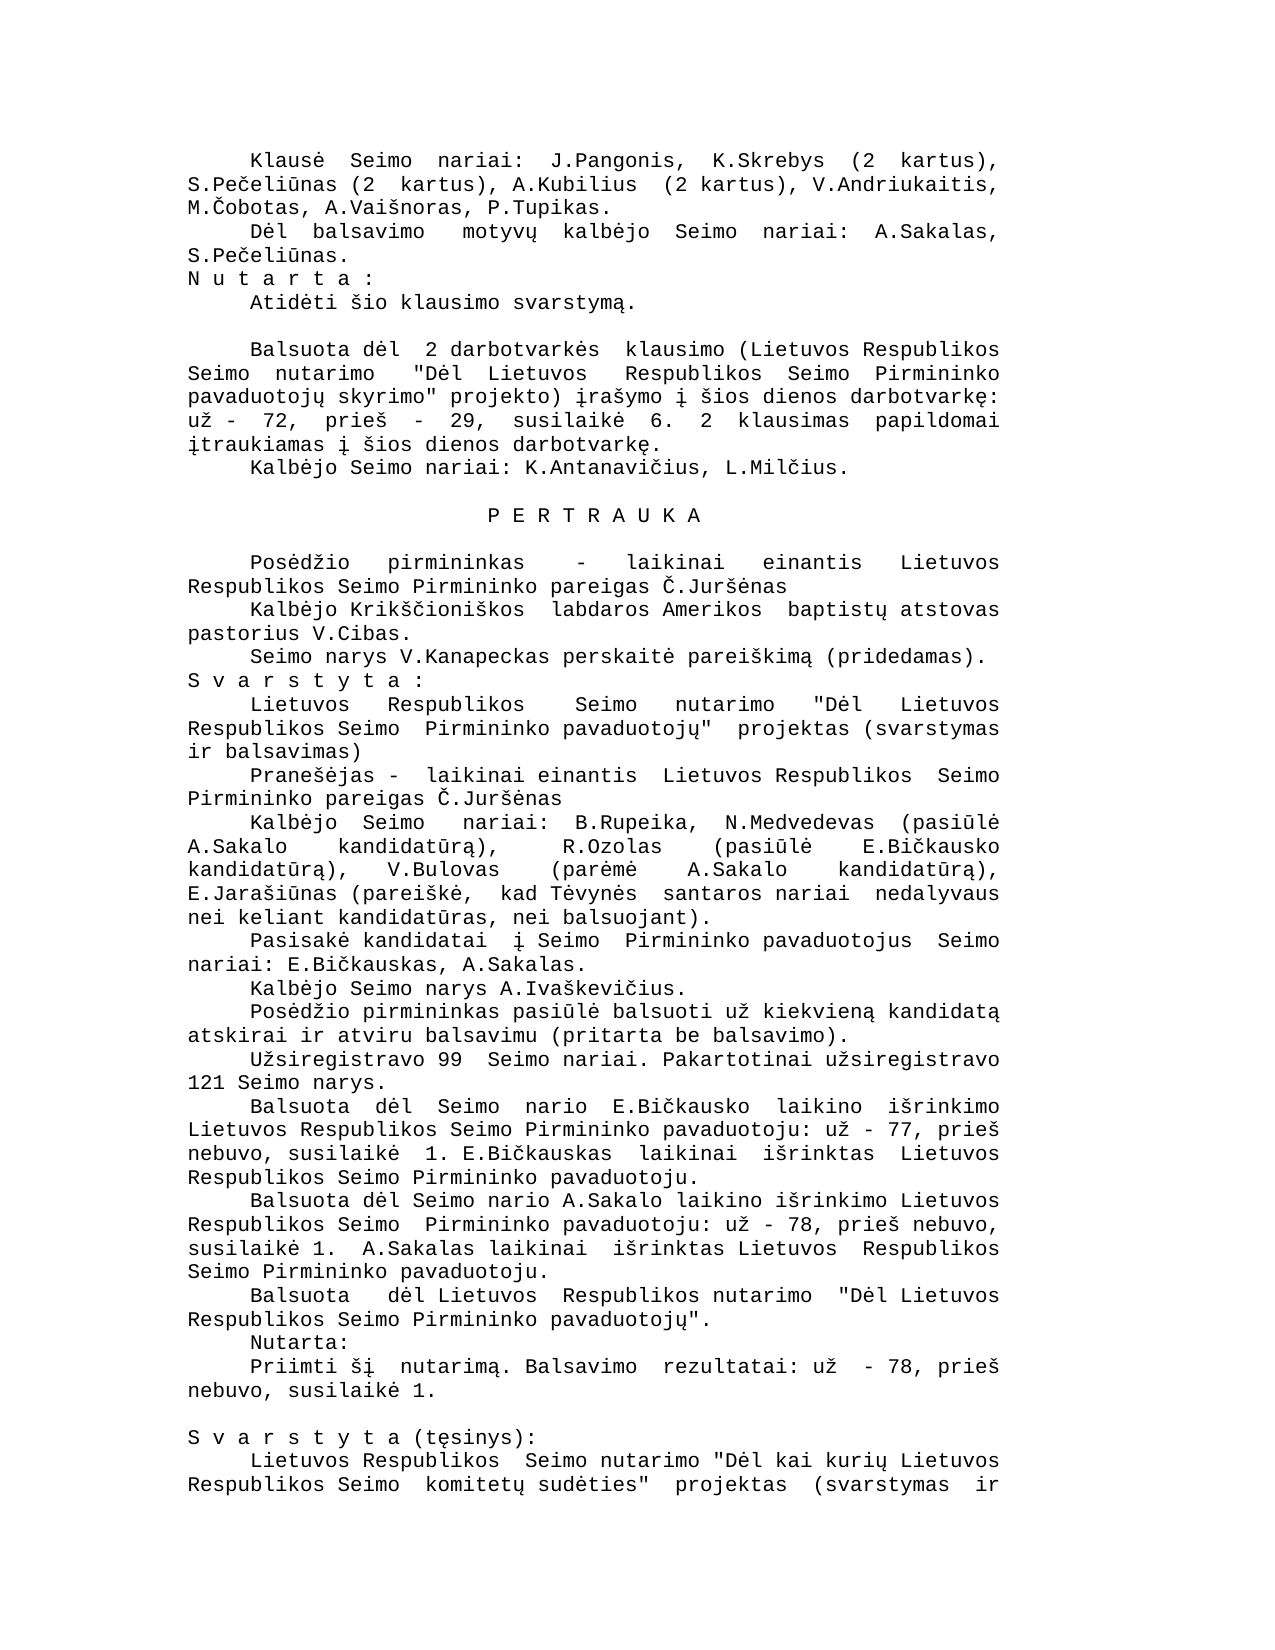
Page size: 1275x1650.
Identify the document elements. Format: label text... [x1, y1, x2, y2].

text Kalbėjo Seimo nariai: B.Rupeika, N.Medvedevas (pasiūlė [187, 812, 1087, 836]
text įtraukiamas į šios dienos darbotvarkę. [187, 434, 1087, 457]
text N u t a r t a : [187, 268, 1087, 292]
text kandidatūrą), V.Bulovas (parėmė A.Sakalo kandidatūrą), [187, 859, 1087, 883]
text Seimo Pirmininko pavaduotoju. [187, 1261, 1087, 1285]
text Priimti šį nutarimą. Balsavimo rezultatai: už - 78, prieš [187, 1356, 1087, 1379]
text Lietuvos Respublikos Seimo nutarimo "Dėl kai kurių Lietuvos [187, 1451, 1087, 1474]
text Respublikos Seimo Pirmininko pavaduotoju. [187, 1167, 1087, 1190]
text Užsiregistravo 99 Seimo nariai. Pakartotinai užsiregistravo [187, 1048, 1087, 1072]
text nei keliant kandidatūras, nei balsuojant). [187, 907, 1087, 930]
text Respublikos Seimo Pirmininko pareigas Č.Juršėnas [187, 576, 1087, 599]
text S v a r s t y t a (tęsinys): [187, 1427, 1087, 1451]
text Posėdžio pirmininkas pasiūlė balsuoti už kiekvieną kandidatą [187, 1001, 1087, 1025]
text Nutarta: [187, 1332, 1087, 1356]
text Kalbėjo Seimo nariai: K.Antanavičius, L.Milčius. [187, 457, 1087, 481]
text Balsuota dėl 2 darbotvarkės klausimo (Lietuvos Respublikos [187, 339, 1087, 363]
text S.Pečeliūnas. [187, 244, 1087, 268]
text nebuvo, susilaikė 1. E.Bičkauskas laikinai išrinktas Lietuvos [187, 1143, 1087, 1167]
text pastorius V.Cibas. [187, 623, 1087, 647]
text Pranešėjas - laikinai einantis Lietuvos Respublikos Seimo [187, 765, 1087, 788]
text Kalbėjo Seimo narys A.Ivaškevičius. [187, 978, 1087, 1001]
text pavaduotojų skyrimo" projekto) įrašymo į šios dienos darbotvarkę: [187, 386, 1087, 410]
text A.Sakalo kandidatūrą), R.Ozolas (pasiūlė E.Bičkausko [187, 836, 1087, 859]
text Respublikos Seimo Pirmininko pavaduotojų". [187, 1309, 1087, 1332]
text Pasisakė kandidatai į Seimo Pirmininko pavaduotojus Seimo [187, 930, 1087, 954]
text P E R T R A U K A [187, 505, 1087, 528]
text M.Čobotas, A.Vaišnoras, P.Tupikas. [187, 197, 1087, 221]
text Klausė Seimo nariai: J.Pangonis, K.Skrebys (2 kartus), [187, 150, 1087, 174]
text Seimo nutarimo "Dėl Lietuvos Respublikos Seimo Pirmininko [187, 363, 1087, 386]
text nariai: E.Bičkauskas, A.Sakalas. [187, 954, 1087, 978]
text Pirmininko pareigas Č.Juršėnas [187, 788, 1087, 812]
text Kalbėjo Krikščioniškos labdaros Amerikos baptistų atstovas [187, 599, 1087, 623]
text E.Jarašiūnas (pareiškė, kad Tėvynės santaros nariai nedalyvaus [187, 883, 1087, 907]
text Balsuota dėl Seimo nario A.Sakalo laikino išrinkimo Lietuvos [187, 1190, 1087, 1214]
text atskirai ir atviru balsavimu (pritarta be balsavimo). [187, 1025, 1087, 1048]
text Atidėti šio klausimo svarstymą. [187, 292, 1087, 316]
text nebuvo, susilaikė 1. [187, 1379, 1087, 1403]
text Balsuota dėl Seimo nario E.Bičkausko laikino išrinkimo [187, 1096, 1087, 1119]
text Posėdžio pirmininkas - laikinai einantis Lietuvos [187, 552, 1087, 576]
text S v a r s t y t a : [187, 670, 1087, 694]
text Lietuvos Respublikos Seimo Pirmininko pavaduotoju: už - 77, prieš [187, 1119, 1087, 1143]
text Seimo narys V.Kanapeckas perskaitė pareiškimą (pridedamas). [187, 647, 1087, 670]
text susilaikė 1. A.Sakalas laikinai išrinktas Lietuvos Respublikos [187, 1238, 1087, 1261]
text Respublikos Seimo komitetų sudėties" projektas (svarstymas ir [187, 1474, 1087, 1498]
text S.Pečeliūnas (2 kartus), A.Kubilius (2 kartus), V.Andriukaitis, [187, 174, 1087, 197]
text Respublikos Seimo Pirmininko pavaduotoju: už - 78, prieš nebuvo, [187, 1214, 1087, 1238]
text Balsuota dėl Lietuvos Respublikos nutarimo "Dėl Lietuvos [187, 1285, 1087, 1309]
text 121 Seimo narys. [187, 1072, 1087, 1096]
text ir balsavimas) [187, 741, 1087, 765]
text Respublikos Seimo Pirmininko pavaduotojų" projektas (svarstymas [187, 717, 1087, 741]
text už - 72, prieš - 29, susilaikė 6. 2 klausimas papildomai [187, 410, 1087, 434]
text Dėl balsavimo motyvų kalbėjo Seimo nariai: A.Sakalas, [187, 221, 1087, 244]
text Lietuvos Respublikos Seimo nutarimo "Dėl Lietuvos [187, 694, 1087, 717]
